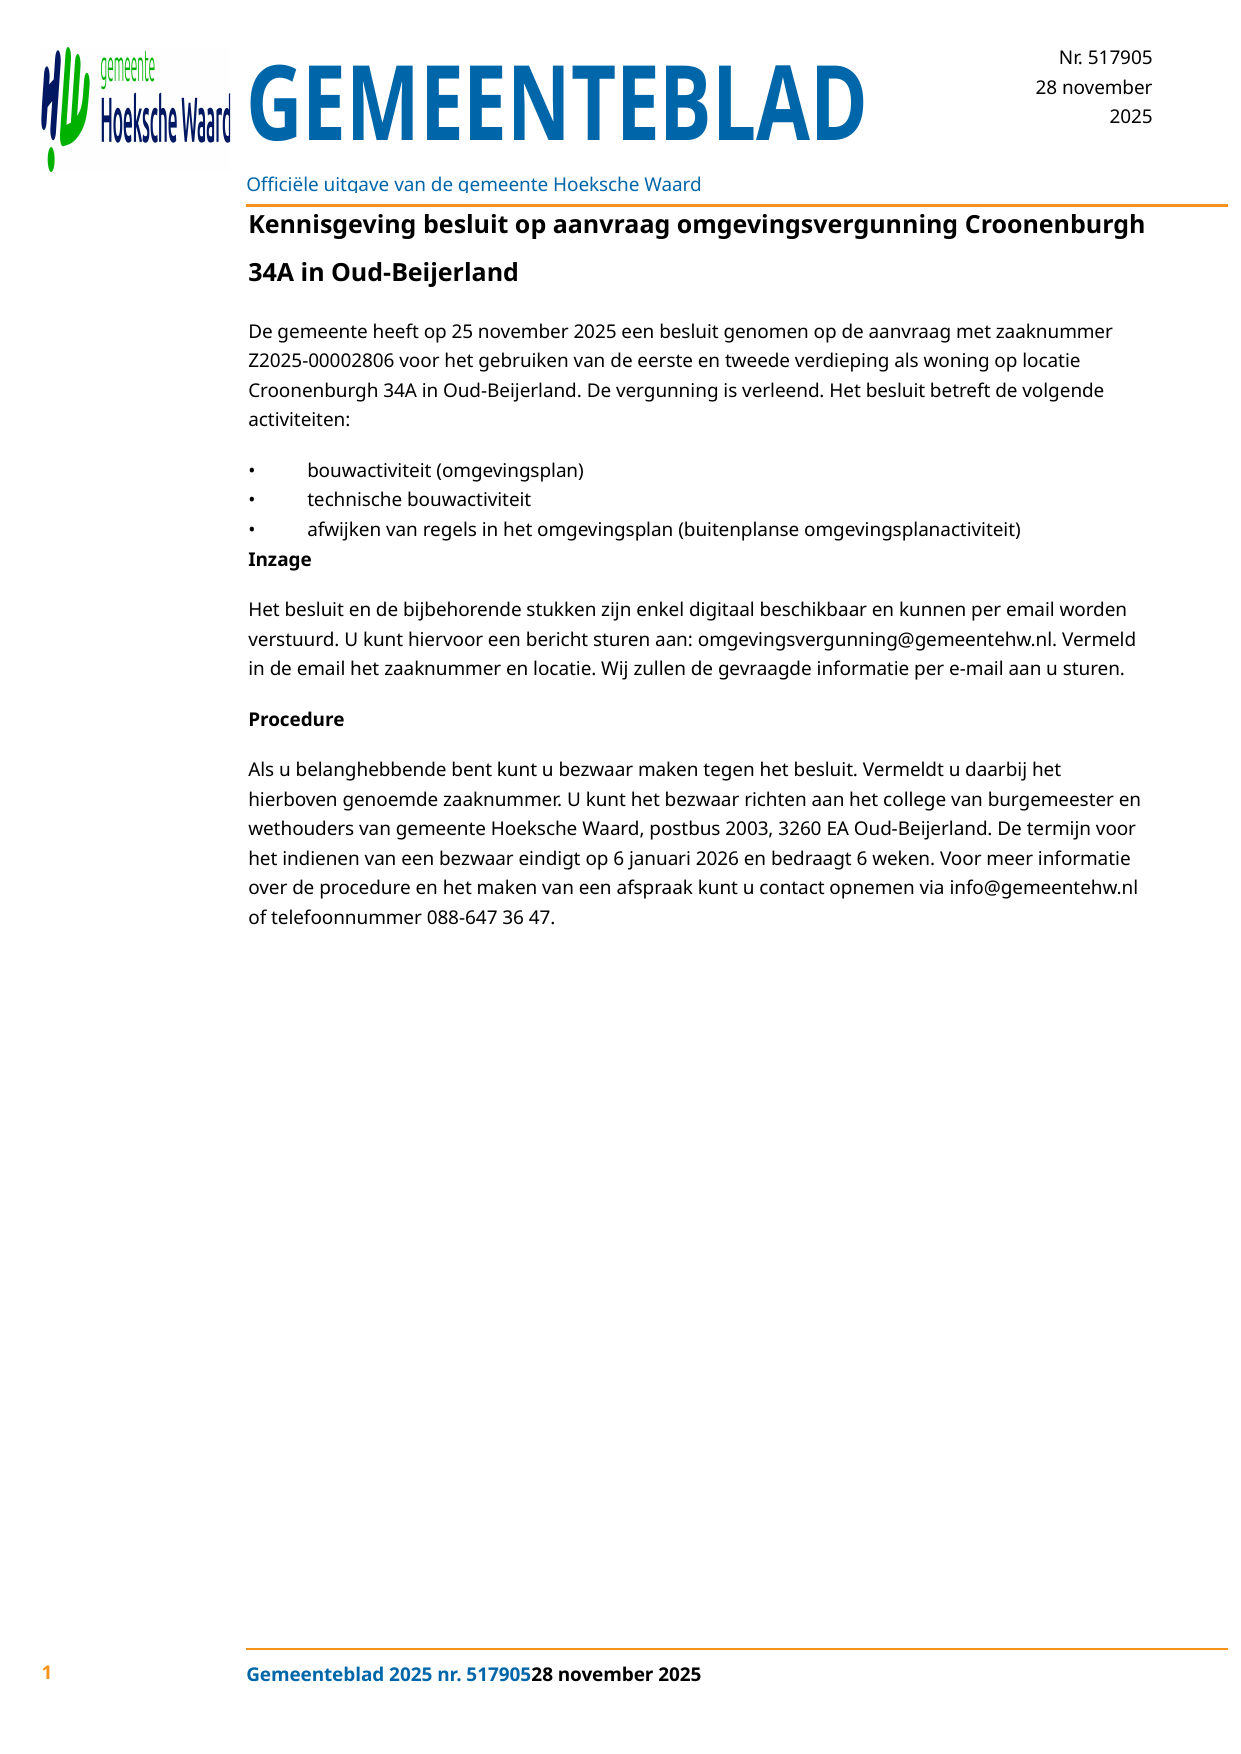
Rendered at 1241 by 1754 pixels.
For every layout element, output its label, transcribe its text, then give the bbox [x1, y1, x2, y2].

text Het besluit en de bijbehorende stukken zijn enkel digitaal beschikbaar en kunnen per email worden verstuurd. U kunt hiervoor een bericht sturen aan: omgevingsvergunning@gemeentehw.nl. Vermeld in de email het zaaknummer en locatie. Wij zullen de gevraagde informatie per e-mail aan u sturen. [248, 596, 1152, 681]
text De gemeente heeft op 25 november 2025 een besluit genomen op de aanvraag met zaaknummer Z2025-00002806 voor het gebruiken van de eerste en tweede verdieping als woning op locatie Croonenburgh 34A in Oud-Beijerland. De vergunning is verleend. Het besluit betreft de volgende activiteiten: [248, 318, 1152, 432]
list technische bouwactiviteit [248, 487, 1152, 512]
list bouwactiviteit (omgevingsplan) [248, 457, 1152, 483]
text Procedure [248, 706, 1152, 732]
text Inzage [248, 546, 1152, 572]
text Kennisgeving besluit op aanvraag omgevingsvergunning Croonenburgh 34A in Oud-Beijerland [248, 207, 1152, 288]
text Als u belanghebbende bent kunt u bezwaar maken tegen het besluit. Vermeldt u daarbij het hierboven genoemde zaaknummer. U kunt het bezwaar richten aan het college van burgemeester en wethouders van gemeente Hoeksche Waard, postbus 2003, 3260 EA Oud-Beijerland. De termijn voor het indienen van een bezwaar eindigt op 6 januari 2026 en bedraagt 6 weken. Voor meer informatie over de procedure en het maken van een afspraak kunt u contact opnemen via info@gemeentehw.nl of telefoonnummer 088-647 36 47. [248, 756, 1152, 930]
list afwijken van regels in het omgevingsplan (buitenplanse omgevingsplanactiviteit) [248, 516, 1152, 542]
picture [41, 47, 231, 172]
